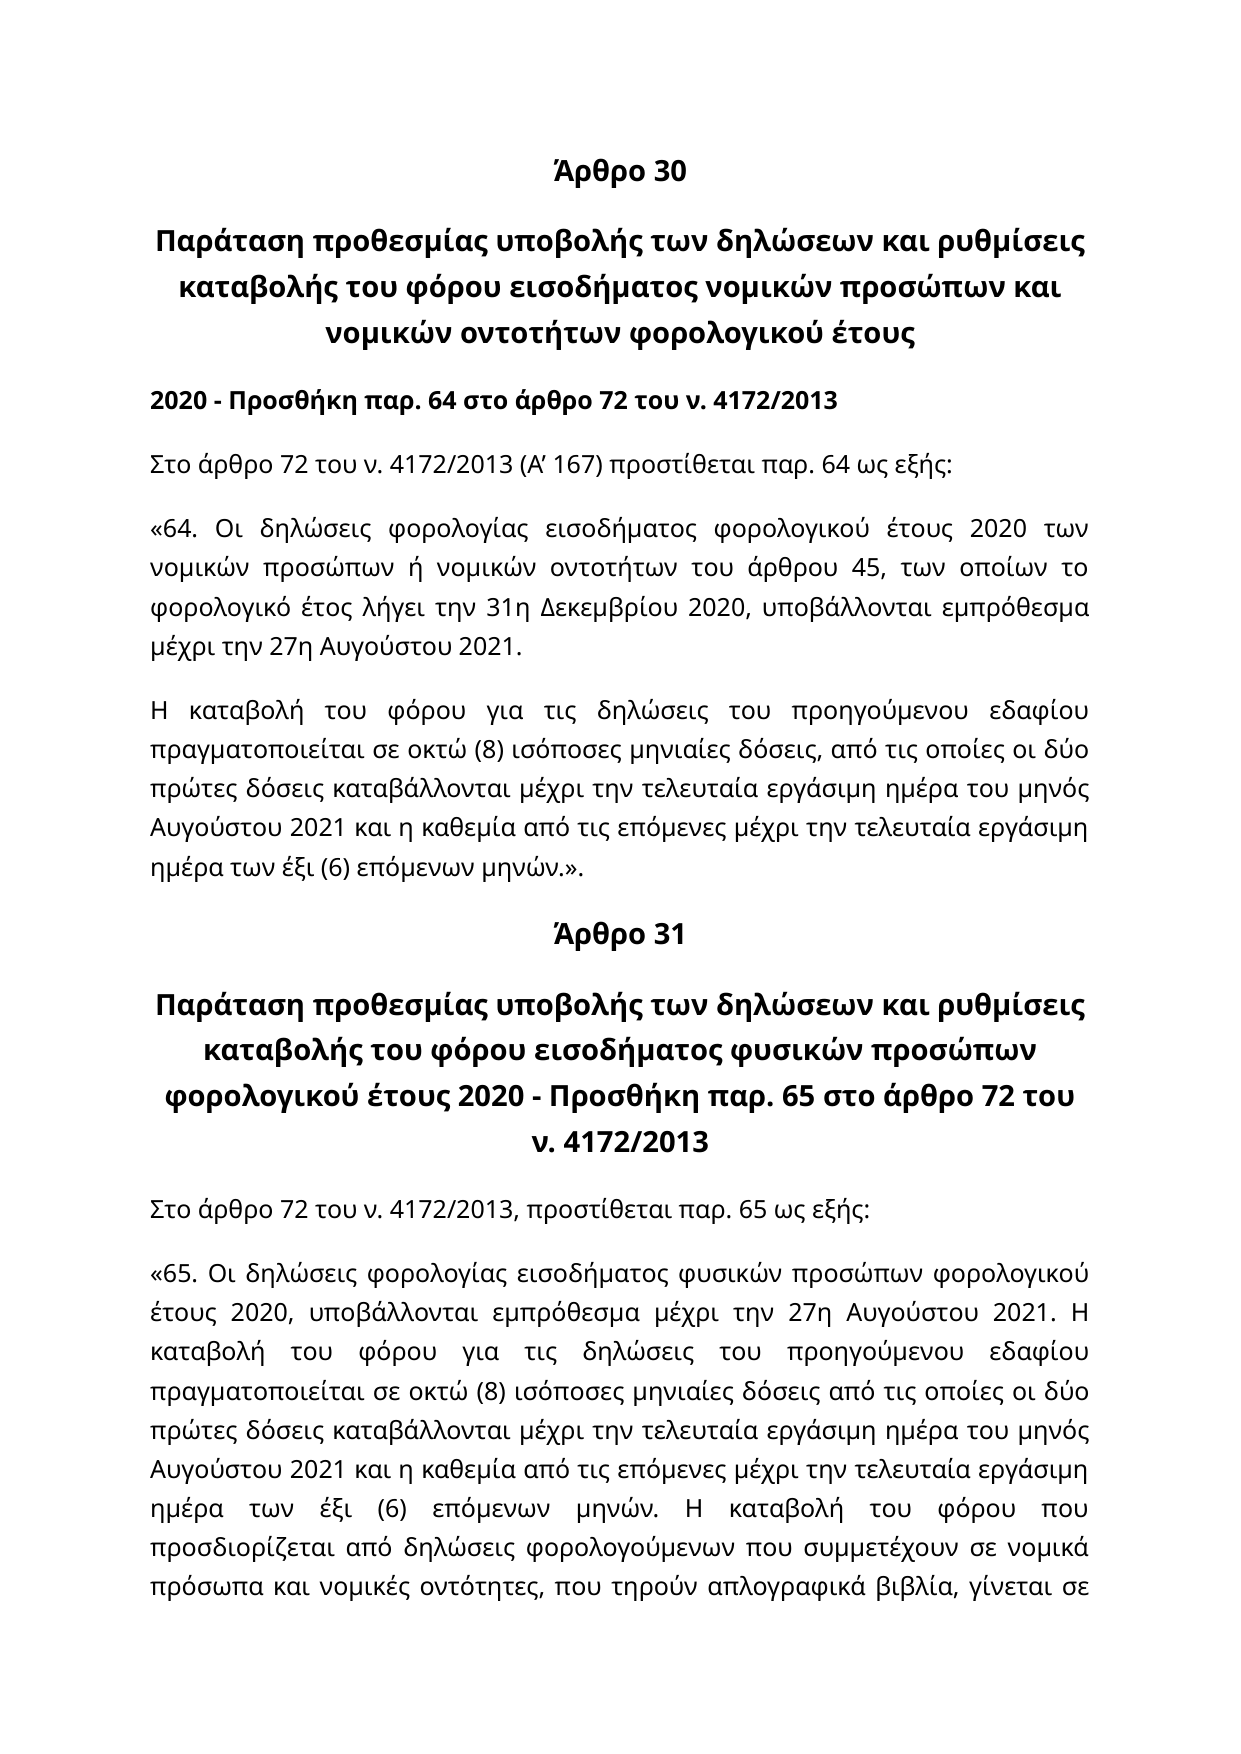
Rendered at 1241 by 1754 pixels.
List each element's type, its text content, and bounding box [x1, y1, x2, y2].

subtitle Άρθρο 31 [150, 913, 1090, 953]
subtitle Παράταση προθεσμίας υποβολής των δηλώσεων και ρυθμίσεις καταβολής του φόρου εισοδήματος νομικών προσώπων και νομικών οντοτήτων φορολογικού έτους [150, 221, 1090, 352]
text Η καταβολή του φόρου για τις δηλώσεις του προηγούμενου εδαφίου πραγματοποιείται σε οκτώ (8) ισόποσες μηνιαίες δόσεις, από τις οποίες οι δύο πρώτες δόσεις καταβάλλονται μέχρι την τελευταία εργάσιμη ημέρα του μηνός Αυγούστου 2021 και η καθεμία από τις επόμενες μέχρι την τελευταία εργάσιμη ημέρα των έξι (6) επόμενων μηνών.». [150, 692, 1090, 883]
text 2020 - Προσθήκη παρ. 64 στο άρθρο 72 του ν. 4172/2013 [150, 382, 1090, 417]
text Στο άρθρο 72 του ν. 4172/2013, προστίθεται παρ. 65 ως εξής: [150, 1191, 1090, 1226]
text «65. Οι δηλώσεις φορολογίας εισοδήματος φυσικών προσώπων φορολογικού έτους 2020, υποβάλλονται εμπρόθεσμα μέχρι την 27η Αυγούστου 2021. Η καταβολή του φόρου για τις δηλώσεις του προηγούμενου εδαφίου πραγματοποιείται σε οκτώ (8) ισόποσες μηνιαίες δόσεις από τις οποίες οι δύο πρώτες δόσεις καταβάλλονται μέχρι την τελευταία εργάσιμη ημέρα του μηνός Αυγούστου 2021 και η καθεμία από τις επόμενες μέχρι την τελευταία εργάσιμη ημέρα των έξι (6) επόμενων μηνών. Η καταβολή του φόρου που προσδιορίζεται από δηλώσεις φορολογούμενων που συμμετέχουν σε νομικά πρόσωπα και νομικές οντότητες, που τηρούν απλογραφικά βιβλία, γίνεται σε [150, 1256, 1090, 1603]
text Στο άρθρο 72 του ν. 4172/2013 (Α’ 167) προστίθεται παρ. 64 ως εξής: [150, 447, 1090, 481]
subtitle Άρθρο 30 [150, 150, 1090, 190]
text «64. Οι δηλώσεις φορολογίας εισοδήματος φορολογικού έτους 2020 των νομικών προσώπων ή νομικών οντοτήτων του άρθρου 45, των οποίων το φορολογικό έτος λήγει την 31η Δεκεμβρίου 2020, υποβάλλονται εμπρόθεσμα μέχρι την 27η Αυγούστου 2021. [150, 511, 1090, 662]
subtitle Παράταση προθεσμίας υποβολής των δηλώσεων και ρυθμίσεις καταβολής του φόρου εισοδήματος φυσικών προσώπων φορολογικού έτους 2020 - Προσθήκη παρ. 65 στο άρθρο 72 του ν. 4172/2013 [150, 984, 1090, 1161]
